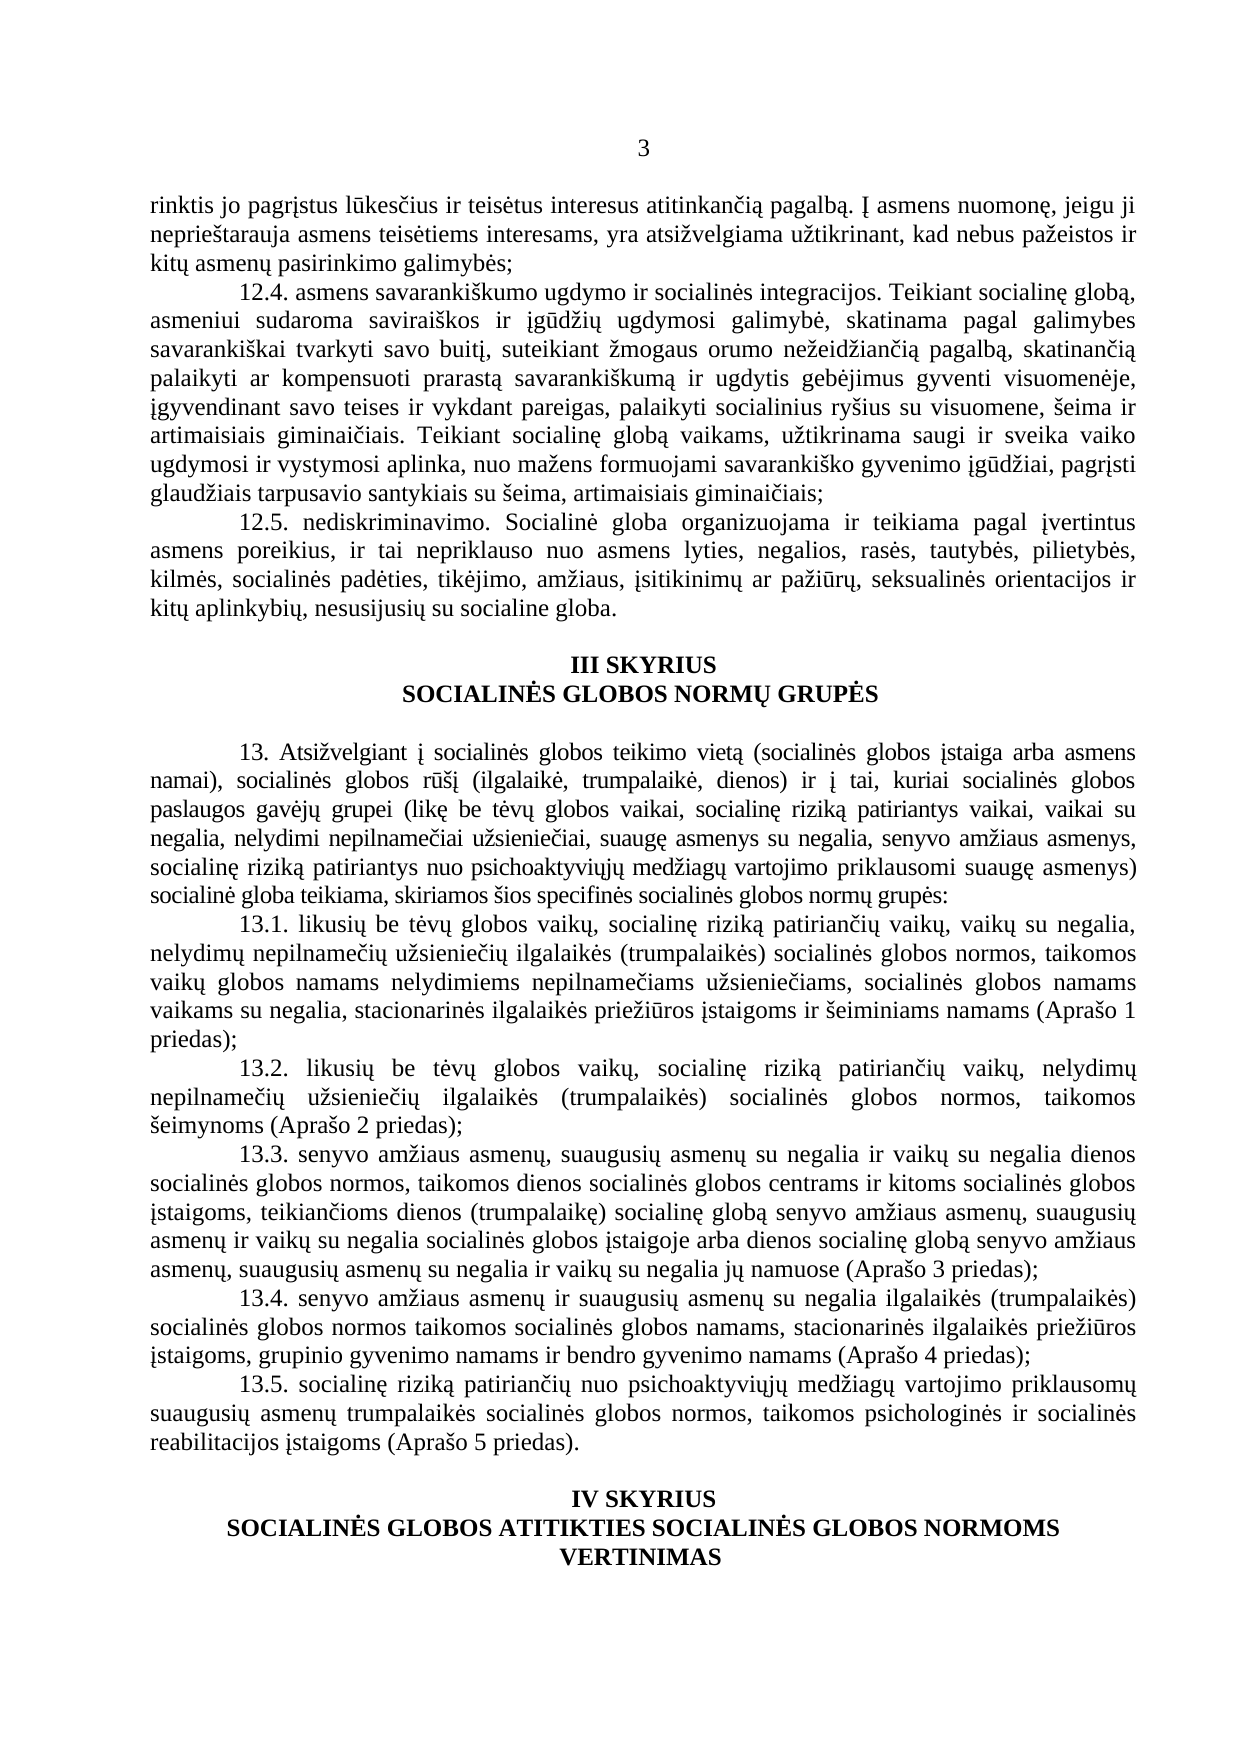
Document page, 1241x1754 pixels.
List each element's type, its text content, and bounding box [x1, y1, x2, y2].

text SOCIALINĖS GLOBOS NORMŲ GRUPĖS [150, 679, 1137, 708]
text III SKYRIUS [150, 650, 1137, 679]
text 13.5. socialinę riziką patiriančių nuo psichoaktyviųjų medžiagų vartojimo priklausomų suaugusių asmenų trumpalaikės socialinės globos normos, taikomos psichologinės ir socialinės reabilitacijos įstaigoms (Aprašo 5 priedas). [150, 1369, 1137, 1455]
text 13. Atsižvelgiant į socialinės globos teikimo vietą (socialinės globos įstaiga arba asmens namai), socialinės globos rūšį (ilgalaikė, trumpalaikė, dienos) ir į tai, kuriai socialinės globos paslaugos gavėjų grupei (likę be tėvų globos vaikai, socialinę riziką patiriantys vaikai, vaikai su negalia, nelydimi nepilnamečiai užsieniečiai, suaugę asmenys su negalia, senyvo amžiaus asmenys, socialinę riziką patiriantys nuo psichoaktyviųjų medžiagų vartojimo priklausomi suaugę asmenys) socialinė globa teikiama, skiriamos šios specifinės socialinės globos normų grupės: [150, 737, 1137, 909]
text 13.3. senyvo amžiaus asmenų, suaugusių asmenų su negalia ir vaikų su negalia dienos socialinės globos normos, taikomos dienos socialinės globos centrams ir kitoms socialinės globos įstaigoms, teikiančioms dienos (trumpalaikę) socialinę globą senyvo amžiaus asmenų, suaugusių asmenų ir vaikų su negalia socialinės globos įstaigoje arba dienos socialinę globą senyvo amžiaus asmenų, suaugusių asmenų su negalia ir vaikų su negalia jų namuose (Aprašo 3 priedas); [150, 1139, 1137, 1283]
text rinktis jo pagrįstus lūkesčius ir teisėtus interesus atitinkančią pagalbą. Į asmens nuomonę, jeigu ji neprieštarauja asmens teisėtiems interesams, yra atsižvelgiama užtikrinant, kad nebus pažeistos ir kitų asmenų pasirinkimo galimybės; [150, 190, 1137, 277]
text 13.4. senyvo amžiaus asmenų ir suaugusių asmenų su negalia ilgalaikės (trumpalaikės) socialinės globos normos taikomos socialinės globos namams, stacionarinės ilgalaikės priežiūros įstaigoms, grupinio gyvenimo namams ir bendro gyvenimo namams (Aprašo 4 priedas); [150, 1283, 1137, 1369]
text 13.2. likusių be tėvų globos vaikų, socialinę riziką patiriančių vaikų, nelydimų nepilnamečių užsieniečių ilgalaikės (trumpalaikės) socialinės globos normos, taikomos šeimynoms (Aprašo 2 priedas); [150, 1053, 1137, 1139]
text 13.1. likusių be tėvų globos vaikų, socialinę riziką patiriančių vaikų, vaikų su negalia, nelydimų nepilnamečių užsieniečių ilgalaikės (trumpalaikės) socialinės globos normos, taikomos vaikų globos namams nelydimiems nepilnamečiams užsieniečiams, socialinės globos namams vaikams su negalia, stacionarinės ilgalaikės priežiūros įstaigoms ir šeiminiams namams (Aprašo 1 priedas); [150, 909, 1137, 1053]
text SOCIALINĖS GLOBOS ATITIKTIES SOCIALINĖS GLOBOS NORMOMS VERTINIMAS [150, 1513, 1137, 1570]
text 12.5. nediskriminavimo. Socialinė globa organizuojama ir teikiama pagal įvertintus asmens poreikius, ir tai nepriklauso nuo asmens lyties, negalios, rasės, tautybės, pilietybės, kilmės, socialinės padėties, tikėjimo, amžiaus, įsitikinimų ar pažiūrų, seksualinės orientacijos ir kitų aplinkybių, nesusijusių su socialine globa. [150, 507, 1137, 622]
text 12.4. asmens savarankiškumo ugdymo ir socialinės integracijos. Teikiant socialinę globą, asmeniui sudaroma saviraiškos ir įgūdžių ugdymosi galimybė, skatinama pagal galimybes savarankiškai tvarkyti savo buitį, suteikiant žmogaus orumo nežeidžiančią pagalbą, skatinančią palaikyti ar kompensuoti prarastą savarankiškumą ir ugdytis gebėjimus gyventi visuomenėje, įgyvendinant savo teises ir vykdant pareigas, palaikyti socialinius ryšius su visuomene, šeima ir artimaisiais giminaičiais. Teikiant socialinę globą vaikams, užtikrinama saugi ir sveika vaiko ugdymosi ir vystymosi aplinka, nuo mažens formuojami savarankiško gyvenimo įgūdžiai, pagrįsti glaudžiais tarpusavio santykiais su šeima, artimaisiais giminaičiais; [150, 277, 1137, 507]
text IV SKYRIUS [150, 1484, 1137, 1513]
